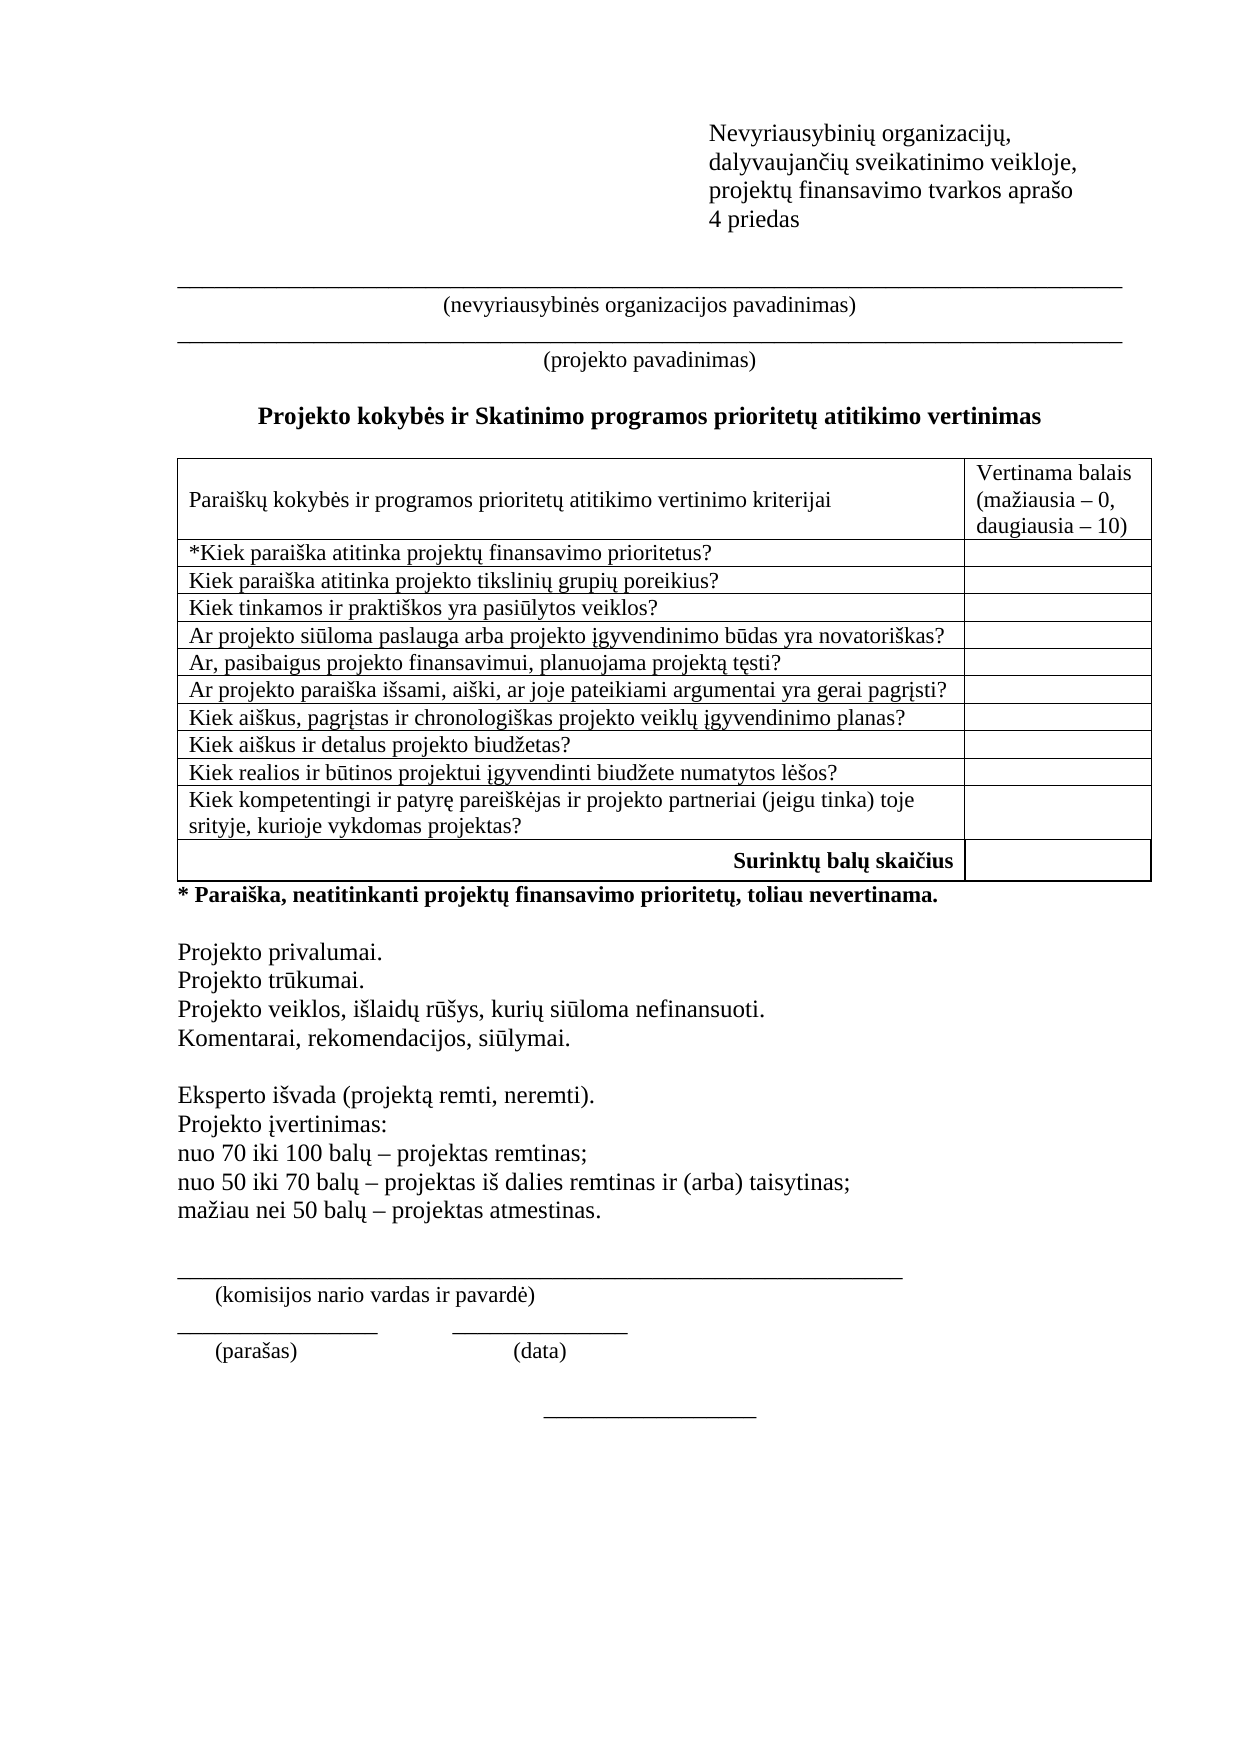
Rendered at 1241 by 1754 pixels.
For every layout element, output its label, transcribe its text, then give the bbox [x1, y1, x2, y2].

table_cell [965, 540, 1151, 566]
table_cell [965, 567, 1151, 593]
table_cell [965, 704, 1151, 730]
text dalyvaujančių sveikatinimo veikloje, [177, 147, 1122, 176]
text (nevyriausybinės organizacijos pavadinimas) [177, 291, 1122, 317]
table_cell [966, 840, 1150, 880]
text Projekto privalumai. [177, 937, 1122, 965]
text nuo 70 iki 100 balų – projektas remtinas; [177, 1138, 1122, 1167]
text _ [177, 262, 1122, 287]
table_cell Kiek realios ir būtinos projektui įgyvendinti biudžete numatytos lėšos? [178, 759, 964, 785]
text (projekto pavadinimas) [177, 346, 1122, 372]
text _ [177, 317, 1122, 342]
text projektų finansavimo tvarkos aprašo [177, 176, 1122, 204]
table_cell Kiek kompetentingi ir patyrę pareiškėjas ir projekto partneriai (jeigu tinka) toje srityje, kurioje vykdomas projektas? [178, 786, 964, 839]
table_cell Kiek tinkamos ir praktiškos yra pasiūlytos veiklos? [178, 594, 964, 621]
text ________________ ______________ [177, 1308, 1122, 1337]
text Projekto veiklos, išlaidų rūšys, kurių siūloma nefinansuoti. [177, 994, 1122, 1023]
table_cell Ar, pasibaigus projekto finansavimui, planuojama projektą tęsti? [178, 649, 964, 675]
table_cell Ar projekto siūloma paslauga arba projekto įgyvendinimo būdas yra novatoriškas? [178, 622, 964, 648]
table_cell Kiek aiškus, pagrįstas ir chronologiškas projekto veiklų įgyvendinimo planas? [178, 704, 964, 730]
table_cell Ar projekto paraiška išsami, aiški, ar joje pateikiami argumentai yra gerai pagrįsti? [178, 676, 964, 703]
text Nevyriausybinių organizacijų, [709, 118, 1122, 147]
text Projekto trūkumai. [177, 965, 1122, 994]
text (komisijos nario vardas ir pavardė) [215, 1282, 1122, 1308]
table_cell [965, 622, 1151, 648]
table_cell [965, 594, 1151, 621]
text nuo 50 iki 70 balų – projektas iš dalies remtinas ir (arba) taisytinas; [177, 1167, 1122, 1195]
text Eksperto išvada (projektą remti, neremti). [177, 1080, 1122, 1109]
text mažiau nei 50 balų – projektas atmestinas. [177, 1195, 1122, 1224]
table_header Vertinama balais (mažiausia – 0, daugiausia – 10) [965, 459, 1151, 538]
table_header Paraiškų kokybės ir programos prioritetų atitikimo vertinimo kriterijai [178, 459, 964, 538]
table_cell Kiek aiškus ir detalus projekto biudžetas? [178, 731, 964, 758]
table_cell [965, 649, 1151, 675]
text Komentarai, rekomendacijos, siūlymai. [177, 1023, 1122, 1052]
text (parašas) (data) [215, 1337, 1122, 1363]
table_cell *Kiek paraiška atitinka projektų finansavimo prioritetus? [178, 540, 964, 566]
table_cell [965, 676, 1151, 703]
table_cell [965, 759, 1151, 785]
table_cell [965, 786, 1151, 839]
table_cell Kiek paraiška atitinka projekto tikslinių grupių poreikius? [178, 567, 964, 593]
table_cell [965, 731, 1151, 758]
text __________________________________________________________ [177, 1253, 1122, 1282]
text * Paraiška, neatitinkanti projektų finansavimo prioritetų, toliau nevertinama. [177, 882, 1122, 908]
table_cell Surinktų balų skaičius [178, 840, 964, 880]
text 4 priedas [177, 204, 1122, 233]
text Projekto kokybės ir Skatinimo programos prioritetų atitikimo vertinimas [177, 401, 1122, 429]
text Projekto įvertinimas: [177, 1109, 1122, 1138]
text _________________ [177, 1392, 1122, 1421]
